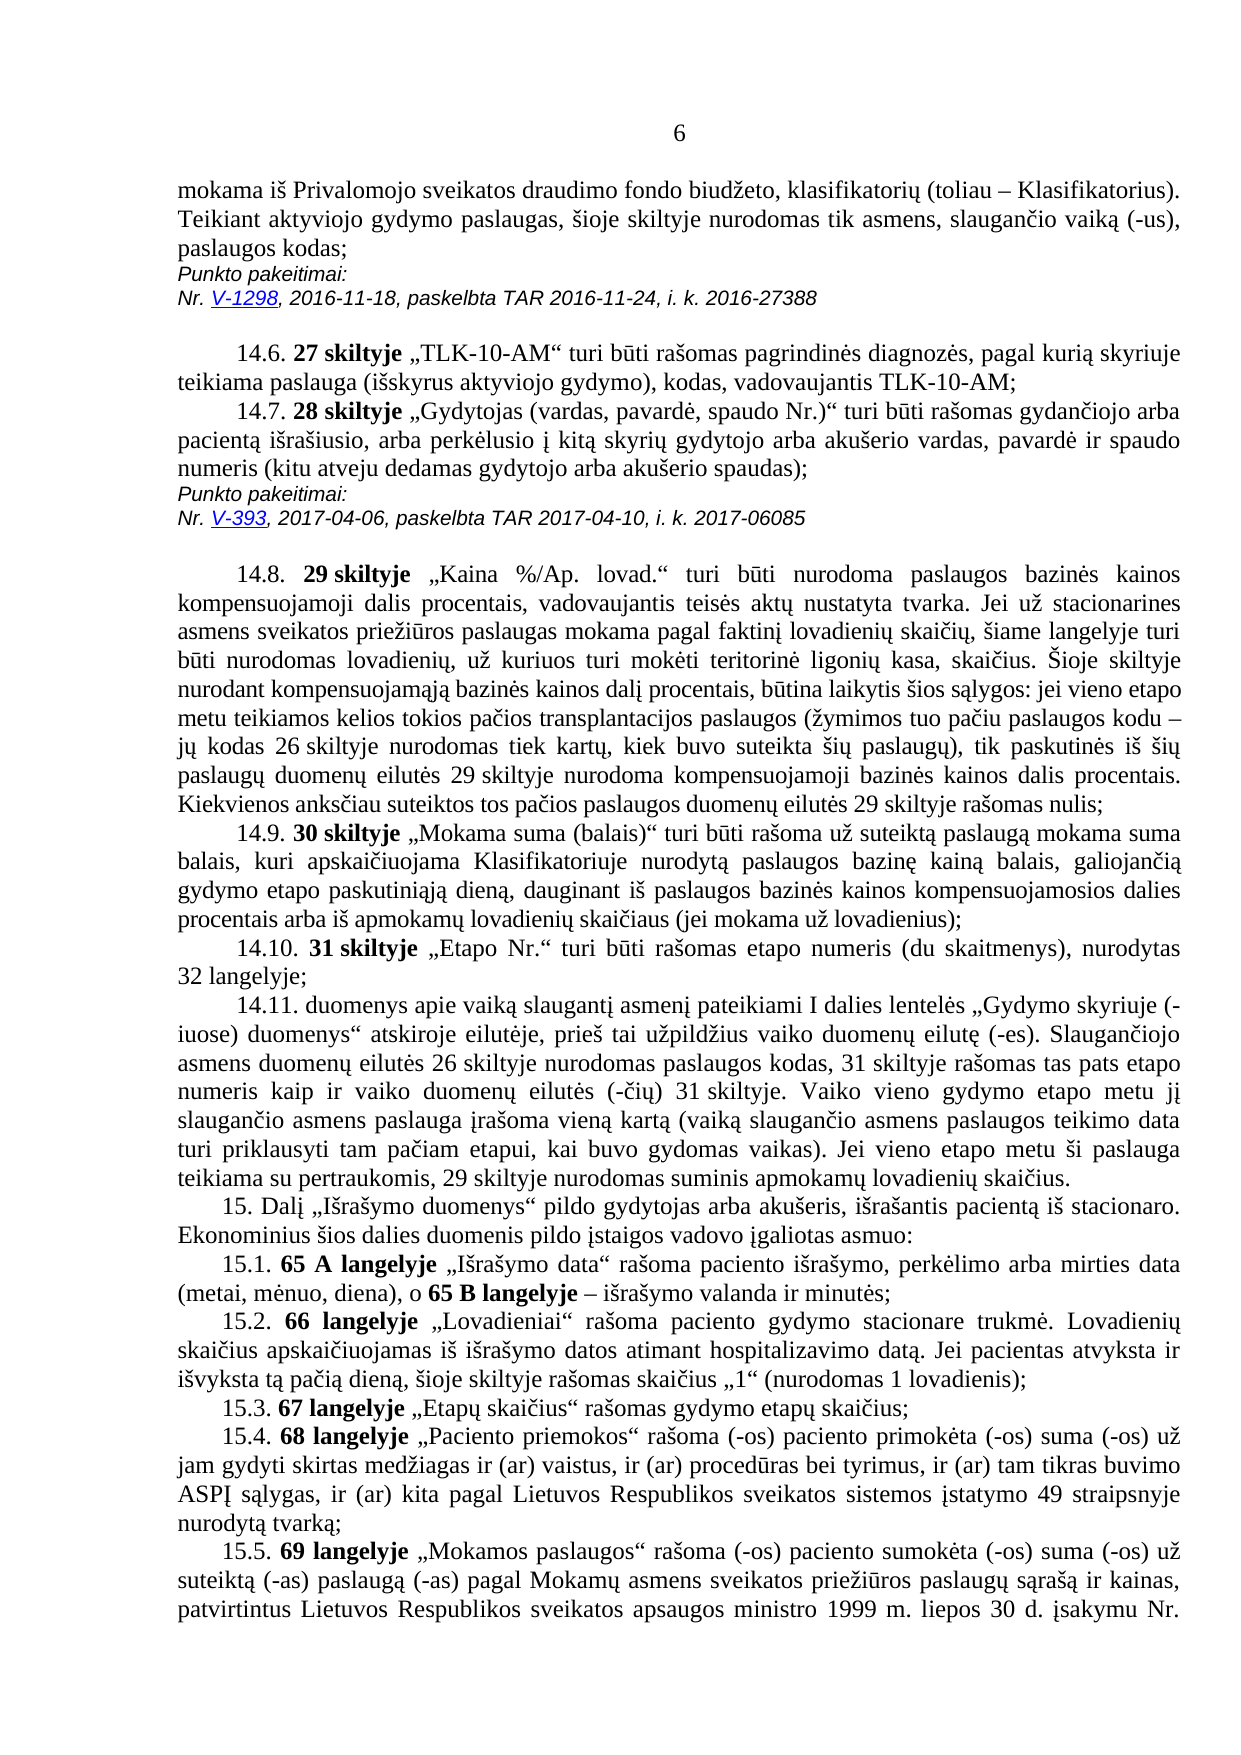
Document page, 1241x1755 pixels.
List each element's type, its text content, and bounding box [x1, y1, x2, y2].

text 15.2. 66 langelyje „Lovadieniai“ rašoma paciento gydymo stacionare trukmė. Lovadienių skaičius apskaičiuojamas iš išrašymo datos atimant hospitalizavimo datą. Jei pacientas atvyksta ir išvyksta tą pačią dieną, šioje skiltyje rašomas skaičius „1“ (nurodomas 1 lovadienis); [177, 1306, 1181, 1393]
text 15. Dalį „Išrašymo duomenys“ pildo gydytojas arba akušeris, išrašantis pacientą iš stacionaro. Ekonominius šios dalies duomenis pildo įstaigos vadovo įgaliotas asmuo: [177, 1191, 1181, 1249]
text 14.7. 28 skiltyje „Gydytojas (vardas, pavardė, spaudo Nr.)“ turi būti rašomas gydančiojo arba pacientą išrašiusio, arba perkėlusio į kitą skyrių gydytojo arba akušerio vardas, pavardė ir spaudo numeris (kitu atveju dedamas gydytojo arba akušerio spaudas); [177, 396, 1181, 482]
text mokama iš Privalomojo sveikatos draudimo fondo biudžeto, klasifikatorių (toliau – Klasifikatorius). Teikiant aktyviojo gydymo paslaugas, šioje skiltyje nurodomas tik asmens, slaugančio vaiką (-us), paslaugos kodas; [177, 176, 1181, 262]
text 15.4. 68 langelyje „Paciento priemokos“ rašoma (-os) paciento primokėta (-os) suma (-os) už jam gydyti skirtas medžiagas ir (ar) vaistus, ir (ar) procedūras bei tyrimus, ir (ar) tam tikras buvimo ASPĮ sąlygas, ir (ar) kita pagal Lietuvos Respublikos sveikatos sistemos įstatymo 49 straipsnyje nurodytą tvarką; [177, 1421, 1181, 1536]
text Nr. V-1298, 2016-11-18, paskelbta TAR 2016-11-24, i. k. 2016-27388 [177, 286, 1181, 310]
text Punkto pakeitimai: [177, 262, 1181, 286]
text Nr. V-393, 2017-04-06, paskelbta TAR 2017-04-10, i. k. 2017-06085 [177, 506, 1181, 530]
text 14.6. 27 skiltyje „TLK-10-AM“ turi būti rašomas pagrindinės diagnozės, pagal kurią skyriuje teikiama paslauga (išskyrus aktyviojo gydymo), kodas, vadovaujantis TLK-10-AM; [177, 338, 1181, 396]
text 15.3. 67 langelyje „Etapų skaičius“ rašomas gydymo etapų skaičius; [177, 1393, 1181, 1421]
text 14.8. 29 skiltyje „Kaina %/Ap. lovad.“ turi būti nurodoma paslaugos bazinės kainos kompensuojamoji dalis procentais, vadovaujantis teisės aktų nustatyta tvarka. Jei už stacionarines asmens sveikatos priežiūros paslaugas mokama pagal faktinį lovadienių skaičių, šiame langelyje turi būti nurodomas lovadienių, už kuriuos turi mokėti teritorinė ligonių kasa, skaičius. Šioje skiltyje nurodant kompensuojamąją bazinės kainos dalį procentais, būtina laikytis šios sąlygos: jei vieno etapo metu teikiamos kelios tokios pačios transplantacijos paslaugos (žymimos tuo pačiu paslaugos kodu – jų kodas 26 skiltyje nurodomas tiek kartų, kiek buvo suteikta šių paslaugų), tik paskutinės iš šių paslaugų duomenų eilutės 29 skiltyje nurodoma kompensuojamoji bazinės kainos dalis procentais. Kiekvienos anksčiau suteiktos tos pačios paslaugos duomenų eilutės 29 skiltyje rašomas nulis; [177, 559, 1181, 818]
text 14.11. duomenys apie vaiką slaugantį asmenį pateikiami I dalies lentelės „Gydymo skyriuje (-iuose) duomenys“ atskiroje eilutėje, prieš tai užpildžius vaiko duomenų eilutę (-es). Slaugančiojo asmens duomenų eilutės 26 skiltyje nurodomas paslaugos kodas, 31 skiltyje rašomas tas pats etapo numeris kaip ir vaiko duomenų eilutės (-čių) 31 skiltyje. Vaiko vieno gydymo etapo metu jį slaugančio asmens paslauga įrašoma vieną kartą (vaiką slaugančio asmens paslaugos teikimo data turi priklausyti tam pačiam etapui, kai buvo gydomas vaikas). Jei vieno etapo metu ši paslauga teikiama su pertraukomis, 29 skiltyje nurodomas suminis apmokamų lovadienių skaičius. [177, 990, 1181, 1191]
text 14.9. 30 skiltyje „Mokama suma (balais)“ turi būti rašoma už suteiktą paslaugą mokama suma balais, kuri apskaičiuojama Klasifikatoriuje nurodytą paslaugos bazinę kainą balais, galiojančią gydymo etapo paskutiniąją dieną, dauginant iš paslaugos bazinės kainos kompensuojamosios dalies procentais arba iš apmokamų lovadienių skaičiaus (jei mokama už lovadienius); [177, 818, 1181, 933]
text 14.10. 31 skiltyje „Etapo Nr.“ turi būti rašomas etapo numeris (du skaitmenys), nurodytas 32 langelyje; [177, 933, 1181, 990]
text 15.1. 65 A langelyje „Išrašymo data“ rašoma paciento išrašymo, perkėlimo arba mirties data (metai, mėnuo, diena), o 65 B langelyje – išrašymo valanda ir minutės; [177, 1249, 1181, 1306]
text 15.5. 69 langelyje „Mokamos paslaugos“ rašoma (-os) paciento sumokėta (-os) suma (-os) už suteiktą (-as) paslaugą (-as) pagal Mokamų asmens sveikatos priežiūros paslaugų sąrašą ir kainas, patvirtintus Lietuvos Respublikos sveikatos apsaugos ministro 1999 m. liepos 30 d. įsakymu Nr. [177, 1536, 1181, 1623]
text Punkto pakeitimai: [177, 482, 1181, 506]
